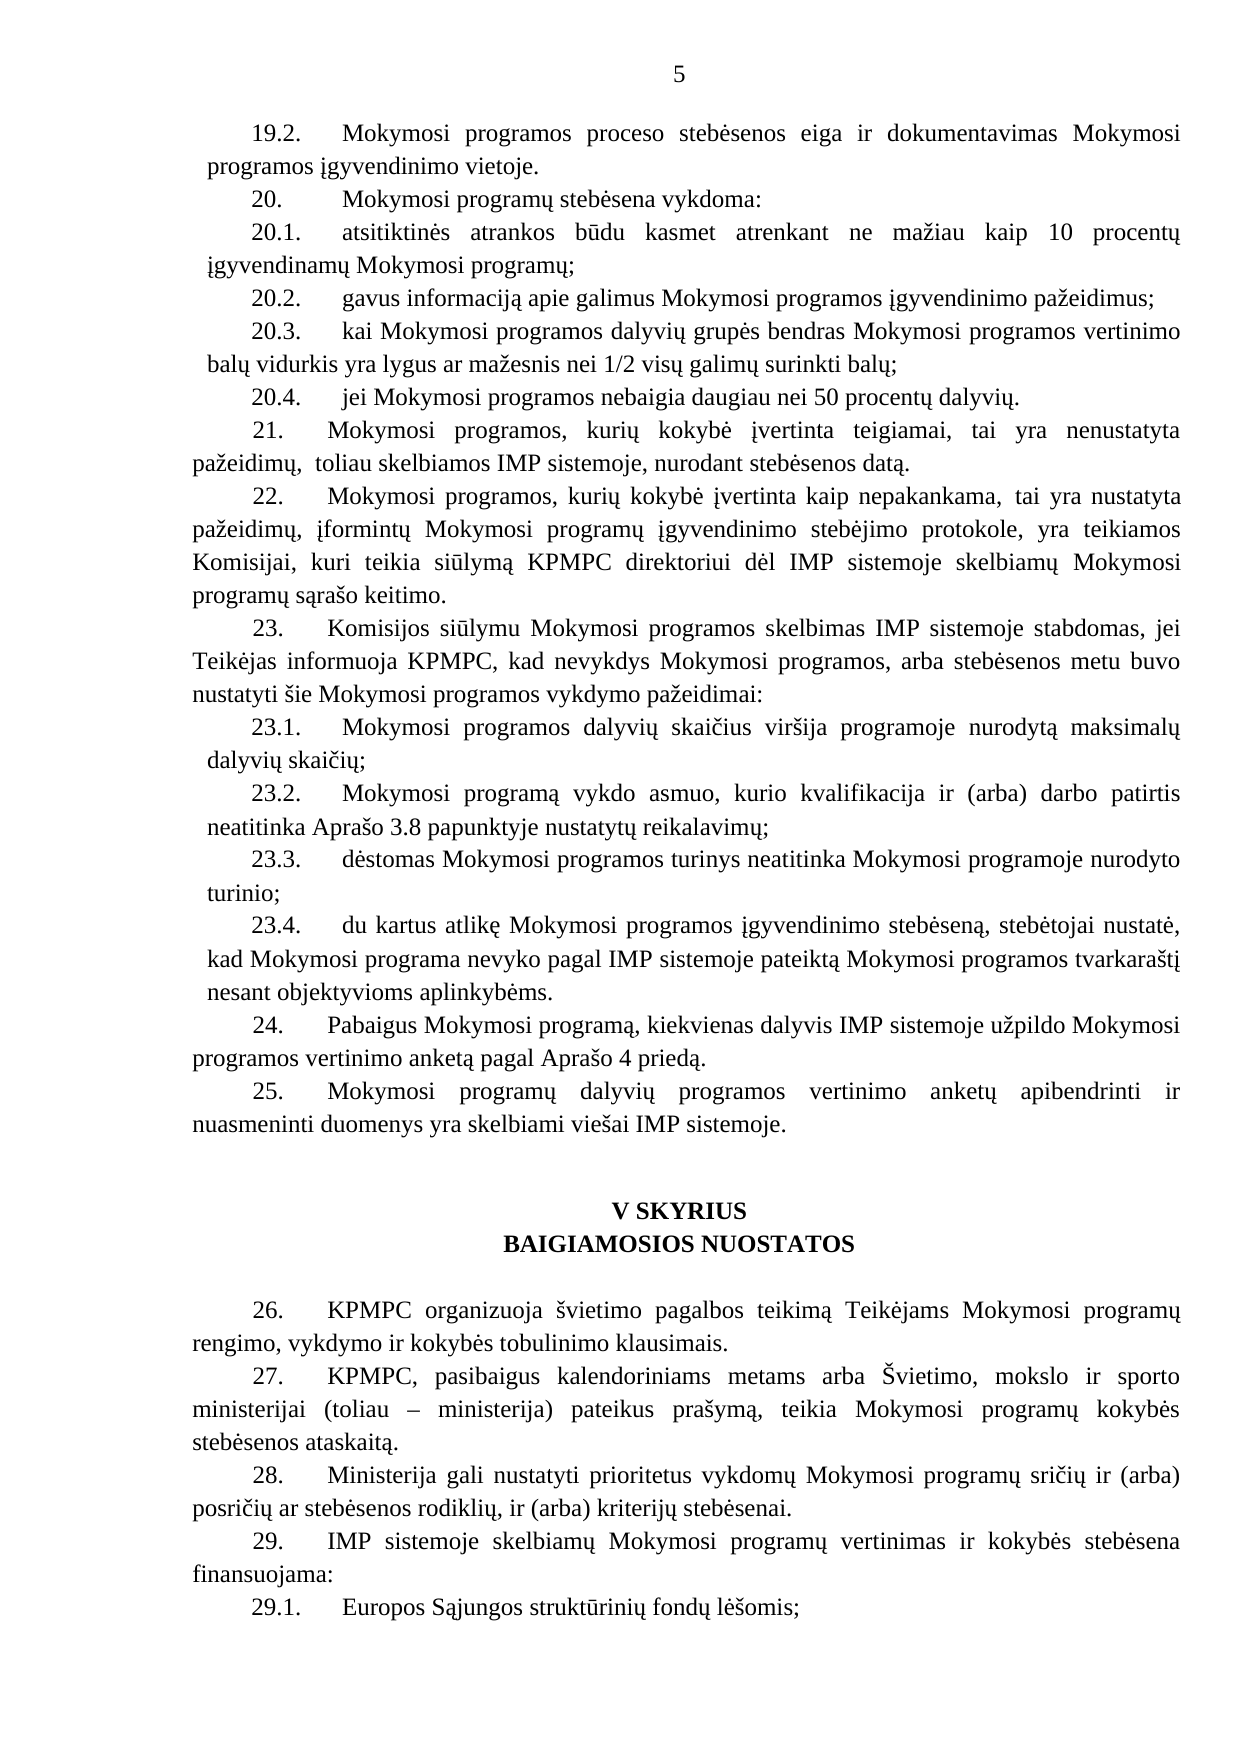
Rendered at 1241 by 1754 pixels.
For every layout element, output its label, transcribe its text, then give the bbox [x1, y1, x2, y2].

text 20.3. kai Mokymosi programos dalyvių grupės bendras Mokymosi programos vertinimo balų vidurkis yra lygus ar mažesnis nei 1/2 visų galimų surinkti balų; [207, 316, 1181, 378]
text 23. Komisijos siūlymu Mokymosi programos skelbimas IMP sistemoje stabdomas, jei Teikėjas informuoja KPMPC, kad nevykdys Mokymosi programos, arba stebėsenos metu buvo nustatyti šie Mokymosi programos vykdymo pažeidimai: [192, 613, 1181, 708]
text 19.2. Mokymosi programos proceso stebėsenos eiga ir dokumentavimas Mokymosi programos įgyvendinimo vietoje. [207, 118, 1181, 180]
text 23.3. dėstomas Mokymosi programos turinys neatitinka Mokymosi programoje nurodyto turinio; [207, 844, 1181, 906]
text 20. Mokymosi programų stebėsena vykdoma: [207, 184, 1181, 213]
text 28. Ministerija gali nustatyti prioritetus vykdomų Mokymosi programų sričių ir (arba) posričių ar stebėsenos rodiklių, ir (arba) kriterijų stebėsenai. [192, 1460, 1181, 1522]
text 20.4. jei Mokymosi programos nebaigia daugiau nei 50 procentų dalyvių. [207, 382, 1181, 411]
text BAIGIAMOSIOS NUOSTATOS [177, 1229, 1181, 1258]
text 24. Pabaigus Mokymosi programą, kiekvienas dalyvis IMP sistemoje užpildo Mokymosi programos vertinimo anketą pagal Aprašo 4 priedą. [192, 1010, 1181, 1071]
text 29. IMP sistemoje skelbiamų Mokymosi programų vertinimas ir kokybės stebėsena finansuojama: [192, 1526, 1181, 1588]
text 22. Mokymosi programos, kurių kokybė įvertinta kaip nepakankama, tai yra nustatyta pažeidimų, įformintų Mokymosi programų įgyvendinimo stebėjimo protokole, yra teikiamos Komisijai, kuri teikia siūlymą KPMPC direktoriui dėl IMP sistemoje skelbiamų Mokymosi programų sąrašo keitimo. [192, 481, 1181, 609]
text 23.4. du kartus atlikę Mokymosi programos įgyvendinimo stebėseną, stebėtojai nustatė, kad Mokymosi programa nevyko pagal IMP sistemoje pateiktą Mokymosi programos tvarkaraštį nesant objektyvioms aplinkybėms. [207, 911, 1181, 1005]
text V SKYRIUS [177, 1196, 1181, 1225]
text 23.2. Mokymosi programą vykdo asmuo, kurio kvalifikacija ir (arba) darbo patirtis neatitinka Aprašo 3.8 papunktyje nustatytų reikalavimų; [207, 778, 1181, 840]
text 21. Mokymosi programos, kurių kokybė įvertinta teigiamai, tai yra nenustatyta pažeidimų, toliau skelbiamos IMP sistemoje, nurodant stebėsenos datą. [192, 415, 1181, 477]
text 20.2. gavus informaciją apie galimus Mokymosi programos įgyvendinimo pažeidimus; [207, 283, 1181, 312]
text 29.1. Europos Sąjungos struktūrinių fondų lėšomis; [207, 1592, 1181, 1621]
text 20.1. atsitiktinės atrankos būdu kasmet atrenkant ne mažiau kaip 10 procentų įgyvendinamų Mokymosi programų; [207, 217, 1181, 279]
text 26. KPMPC organizuoja švietimo pagalbos teikimą Teikėjams Mokymosi programų rengimo, vykdymo ir kokybės tobulinimo klausimais. [192, 1295, 1181, 1357]
text 25. Mokymosi programų dalyvių programos vertinimo anketų apibendrinti ir nuasmeninti duomenys yra skelbiami viešai IMP sistemoje. [192, 1076, 1181, 1137]
text 27. KPMPC, pasibaigus kalendoriniams metams arba Švietimo, mokslo ir sporto ministerijai (toliau – ministerija) pateikus prašymą, teikia Mokymosi programų kokybės stebėsenos ataskaitą. [192, 1361, 1181, 1456]
text 23.1. Mokymosi programos dalyvių skaičius viršija programoje nurodytą maksimalų dalyvių skaičių; [207, 712, 1181, 774]
